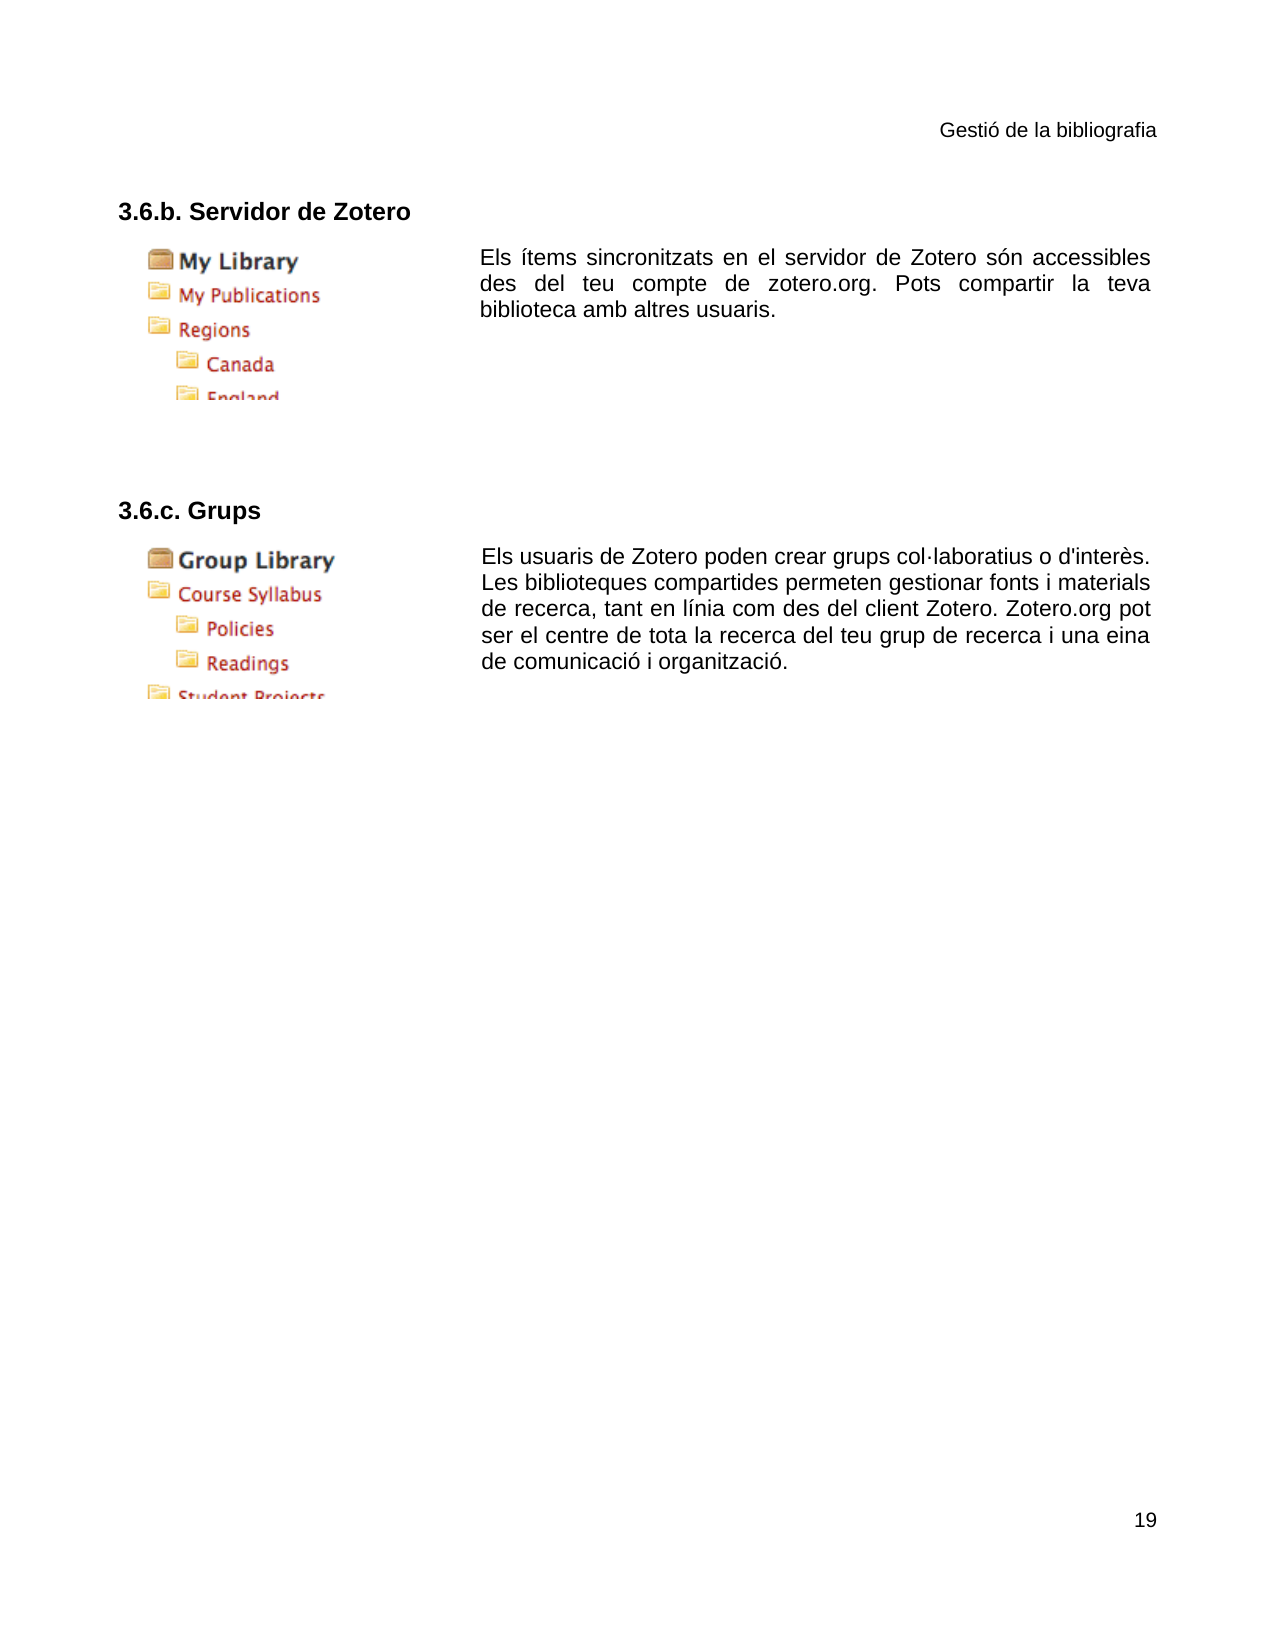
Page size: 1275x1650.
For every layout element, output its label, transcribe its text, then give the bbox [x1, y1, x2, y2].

subtitle 3.6.b. Servidor de Zotero [118, 197, 1157, 225]
subtitle 3.6.c. Grups [118, 496, 1157, 524]
table_header [118, 537, 475, 731]
table_header [118, 244, 474, 432]
table_header Els ítems sincronitzats en el servidor de Zotero són accessibles des del teu compte de zotero.org. Pots compartir la teva biblioteca amb altres usuaris. [474, 238, 1157, 432]
table_header Els usuaris de Zotero poden crear grups col·laboratius o d'interès. Les biblioteques compartides permeten gestionar fonts i materials de recerca, tant en línia com des del client Zotero. Zotero.org pot ser el centre de tota la recerca del teu grup de recerca i una eina de comunicació i organització. [475, 537, 1157, 731]
picture [142, 542, 377, 699]
picture [136, 243, 371, 400]
table_header [118, 238, 474, 243]
